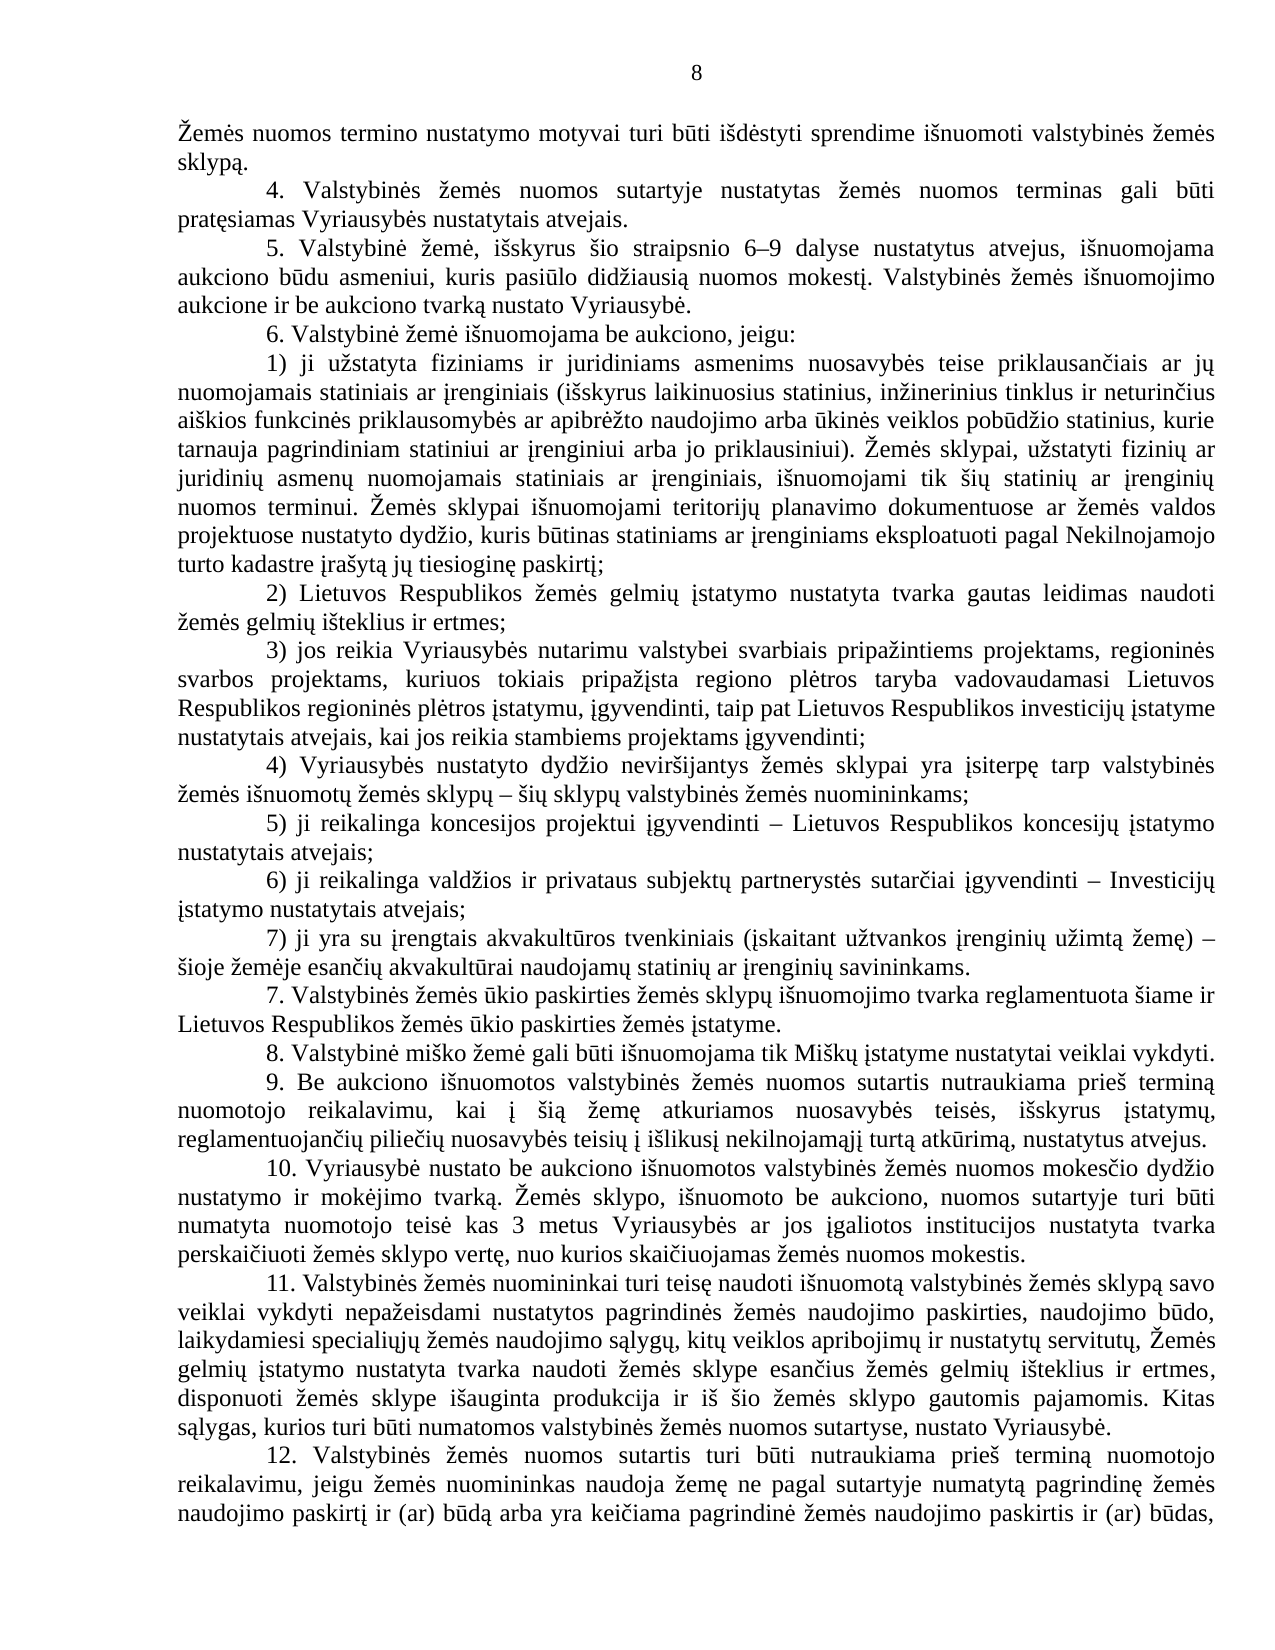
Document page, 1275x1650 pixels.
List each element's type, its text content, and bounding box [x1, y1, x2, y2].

text 9. Be aukciono išnuomotos valstybinės žemės nuomos sutartis nutraukiama prieš terminą nuomotojo reikalavimu, kai į šią žemę atkuriamos nuosavybės teisės, išskyrus įstatymų, reglamentuojančių piliečių nuosavybės teisių į išlikusį nekilnojamąjį turtą atkūrimą, nustatytus atvejus. [177, 1067, 1216, 1153]
text 6) ji reikalinga valdžios ir privataus subjektų partnerystės sutarčiai įgyvendinti – Investicijų įstatymo nustatytais atvejais; [177, 866, 1216, 923]
text 6. Valstybinė žemė išnuomojama be aukciono, jeigu: [177, 319, 1216, 348]
text 10. Vyriausybė nustato be aukciono išnuomotos valstybinės žemės nuomos mokesčio dydžio nustatymo ir mokėjimo tvarką. Žemės sklypo, išnuomoto be aukciono, nuomos sutartyje turi būti numatyta nuomotojo teisė kas 3 metus Vyriausybės ar jos įgaliotos institucijos nustatyta tvarka perskaičiuoti žemės sklypo vertę, nuo kurios skaičiuojamas žemės nuomos mokestis. [177, 1153, 1216, 1268]
text 1) ji užstatyta fiziniams ir juridiniams asmenims nuosavybės teise priklausančiais ar jų nuomojamais statiniais ar įrenginiais (išskyrus laikinuosius statinius, inžinerinius tinklus ir neturinčius aiškios funkcinės priklausomybės ar apibrėžto naudojimo arba ūkinės veiklos pobūdžio statinius, kurie tarnauja pagrindiniam statiniui ar įrenginiui arba jo priklausiniui). Žemės sklypai, užstatyti fizinių ar juridinių asmenų nuomojamais statiniais ar įrenginiais, išnuomojami tik šių statinių ar įrenginių nuomos terminui. Žemės sklypai išnuomojami teritorijų planavimo dokumentuose ar žemės valdos projektuose nustatyto dydžio, kuris būtinas statiniams ar įrenginiams eksploatuoti pagal Nekilnojamojo turto kadastre įrašytą jų tiesioginę paskirtį; [177, 348, 1216, 578]
text 4. Valstybinės žemės nuomos sutartyje nustatytas žemės nuomos terminas gali būti pratęsiamas Vyriausybės nustatytais atvejais. [177, 176, 1216, 233]
text 5. Valstybinė žemė, išskyrus šio straipsnio 6–9 dalyse nustatytus atvejus, išnuomojama aukciono būdu asmeniui, kuris pasiūlo didžiausią nuomos mokestį. Valstybinės žemės išnuomojimo aukcione ir be aukciono tvarką nustato Vyriausybė. [177, 233, 1216, 319]
text 7. Valstybinės žemės ūkio paskirties žemės sklypų išnuomojimo tvarka reglamentuota šiame ir Lietuvos Respublikos žemės ūkio paskirties žemės įstatyme. [177, 981, 1216, 1038]
text 8. Valstybinė miško žemė gali būti išnuomojama tik Miškų įstatyme nustatytai veiklai vykdyti. [177, 1038, 1216, 1067]
text 2) Lietuvos Respublikos žemės gelmių įstatymo nustatyta tvarka gautas leidimas naudoti žemės gelmių išteklius ir ertmes; [177, 578, 1216, 636]
text Žemės nuomos termino nustatymo motyvai turi būti išdėstyti sprendime išnuomoti valstybinės žemės sklypą. [177, 118, 1216, 176]
text 11. Valstybinės žemės nuomininkai turi teisę naudoti išnuomotą valstybinės žemės sklypą savo veiklai vykdyti nepažeisdami nustatytos pagrindinės žemės naudojimo paskirties, naudojimo būdo, laikydamiesi specialiųjų žemės naudojimo sąlygų, kitų veiklos apribojimų ir nustatytų servitutų, Žemės gelmių įstatymo nustatyta tvarka naudoti žemės sklype esančius žemės gelmių išteklius ir ertmes, disponuoti žemės sklype išauginta produkcija ir iš šio žemės sklypo gautomis pajamomis. Kitas sąlygas, kurios turi būti numatomos valstybinės žemės nuomos sutartyse, nustato Vyriausybė. [177, 1268, 1216, 1441]
text 5) ji reikalinga koncesijos projektui įgyvendinti – Lietuvos Respublikos koncesijų įstatymo nustatytais atvejais; [177, 808, 1216, 866]
text 3) jos reikia Vyriausybės nutarimu valstybei svarbiais pripažintiems projektams, regioninės svarbos projektams, kuriuos tokiais pripažįsta regiono plėtros taryba vadovaudamasi Lietuvos Respublikos regioninės plėtros įstatymu, įgyvendinti, taip pat Lietuvos Respublikos investicijų įstatyme nustatytais atvejais, kai jos reikia stambiems projektams įgyvendinti; [177, 636, 1216, 751]
text 12. Valstybinės žemės nuomos sutartis turi būti nutraukiama prieš terminą nuomotojo reikalavimu, jeigu žemės nuomininkas naudoja žemę ne pagal sutartyje numatytą pagrindinę žemės naudojimo paskirtį ir (ar) būdą arba yra keičiama pagrindinė žemės naudojimo paskirtis ir (ar) būdas, [177, 1441, 1216, 1527]
text 4) Vyriausybės nustatyto dydžio neviršijantys žemės sklypai yra įsiterpę tarp valstybinės žemės išnuomotų žemės sklypų – šių sklypų valstybinės žemės nuomininkams; [177, 751, 1216, 808]
text 7) ji yra su įrengtais akvakultūros tvenkiniais (įskaitant užtvankos įrenginių užimtą žemę) – šioje žemėje esančių akvakultūrai naudojamų statinių ar įrenginių savininkams. [177, 923, 1216, 981]
